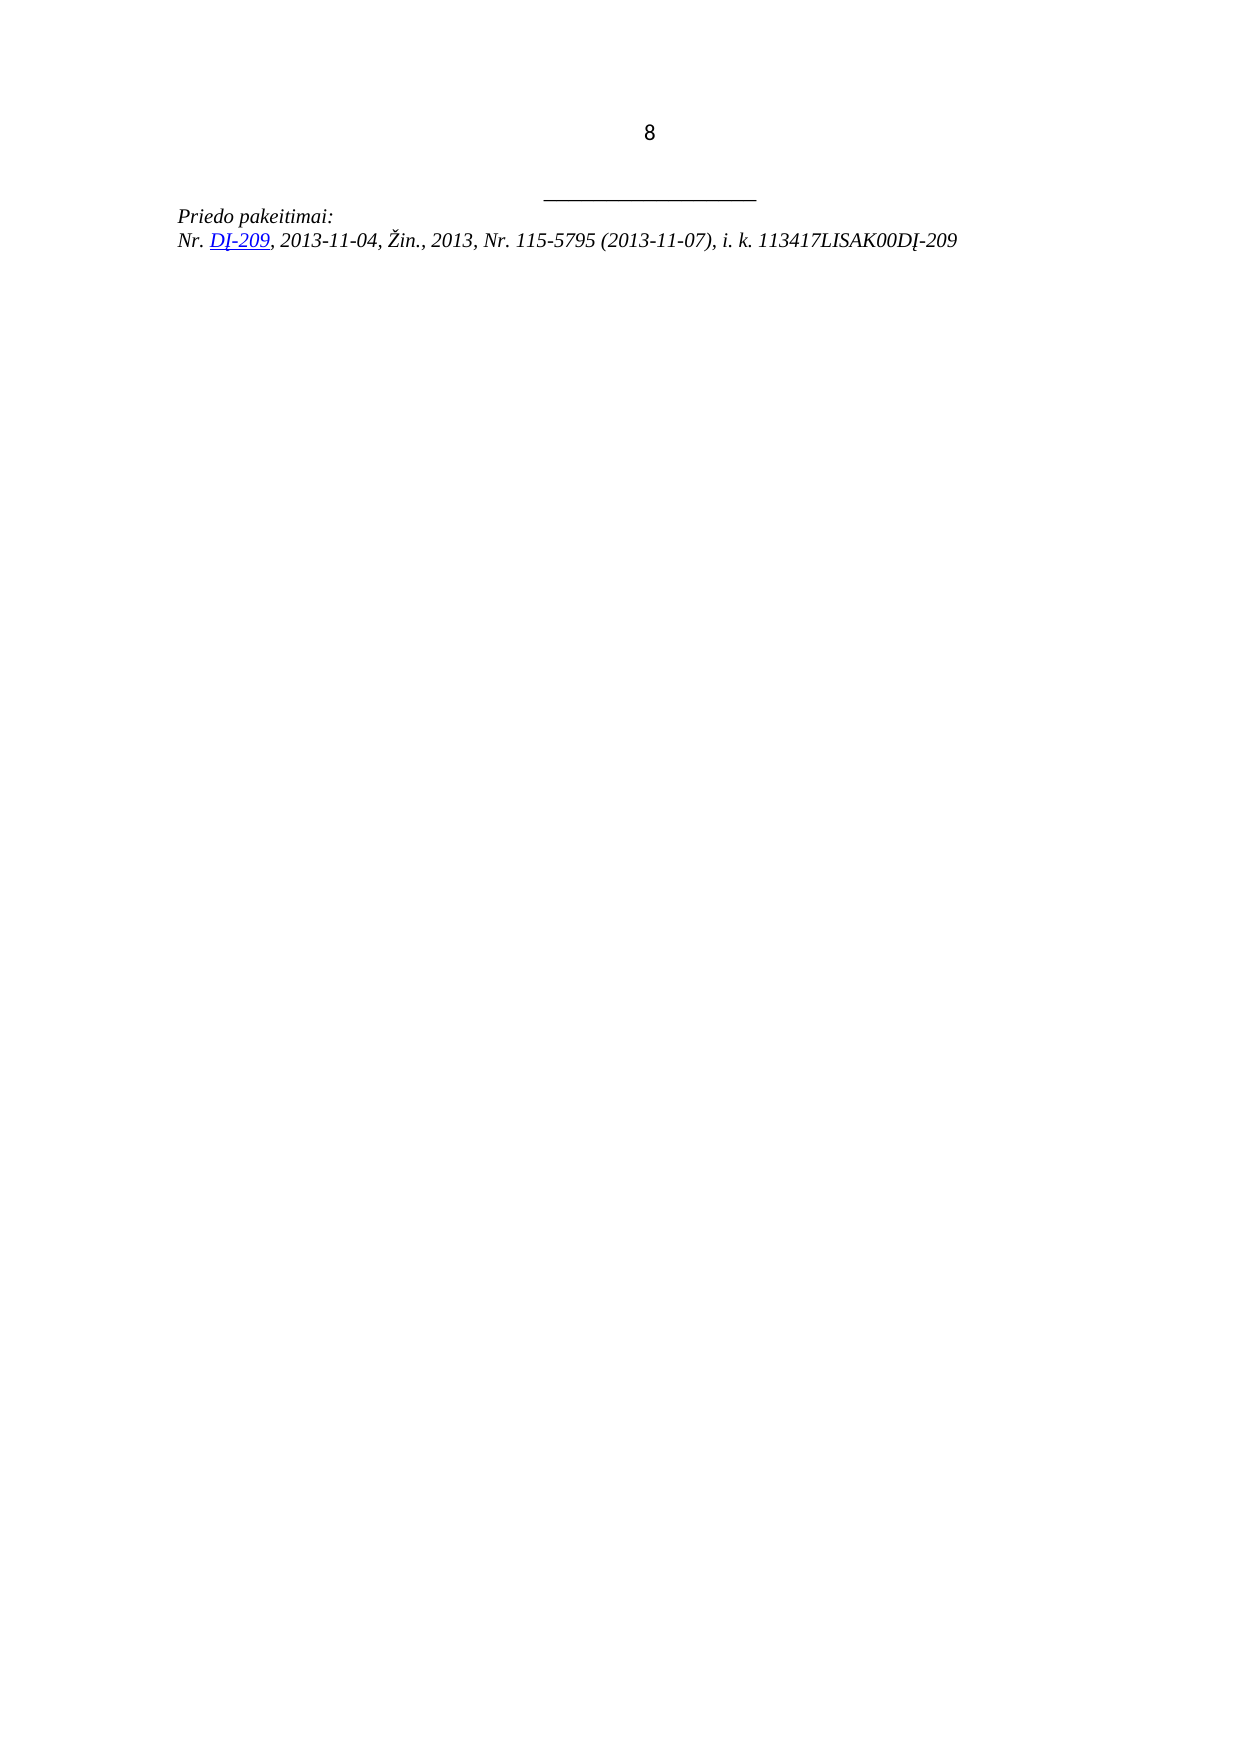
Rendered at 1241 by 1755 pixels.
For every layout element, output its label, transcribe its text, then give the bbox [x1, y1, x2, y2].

text _________________ [177, 175, 1122, 204]
text Priedo pakeitimai: [177, 204, 1122, 228]
text Nr. DĮ-209, 2013-11-04, Žin., 2013, Nr. 115-5795 (2013-11-07), i. k. 113417LISAK00DĮ-209 [177, 228, 1122, 252]
